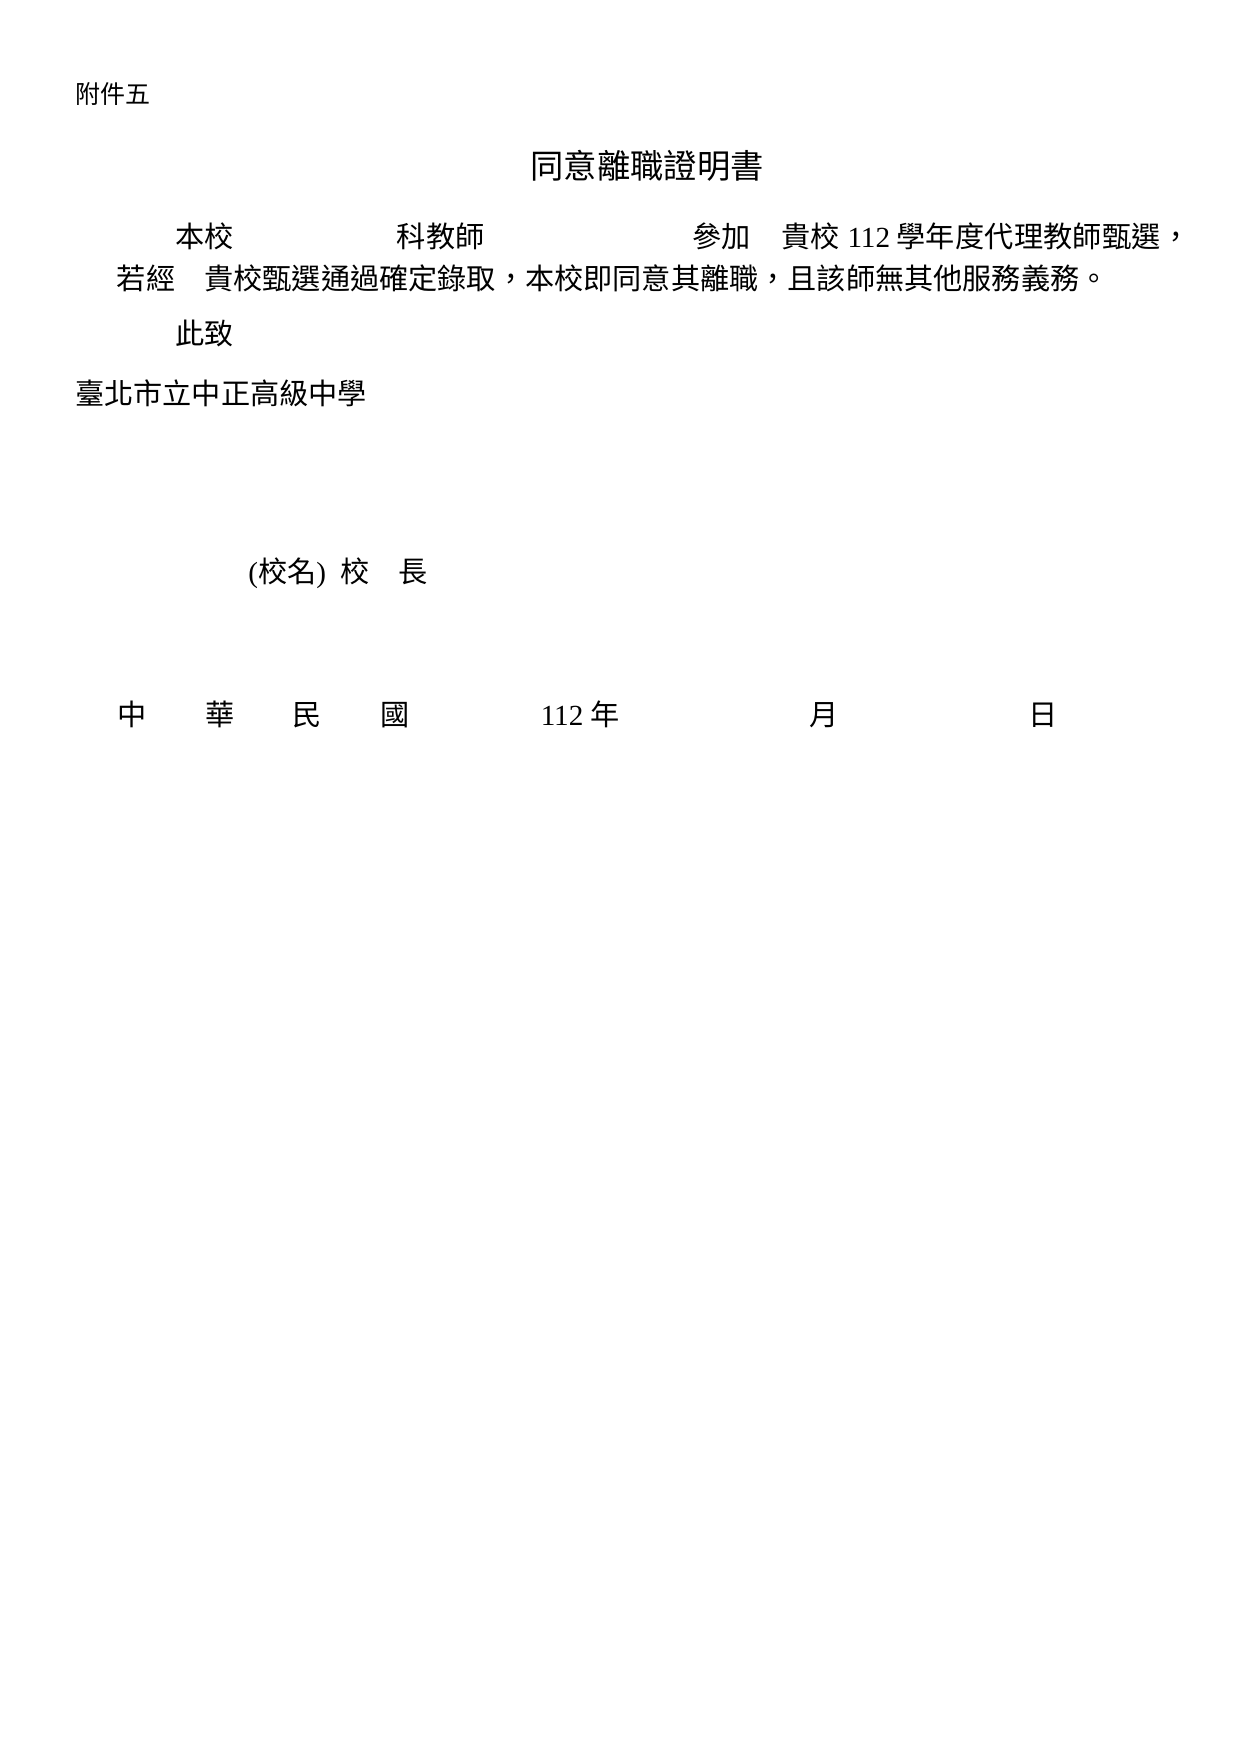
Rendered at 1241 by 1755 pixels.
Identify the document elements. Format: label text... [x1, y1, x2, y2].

text 附件五 [75, 75, 1166, 111]
text 此致 [117, 310, 1161, 353]
text 本校 科教師 參加 貴校112學年度代理教師甄選，若經 貴校甄選通過確定錄取，本校即同意其離職，且該師無其他服務義務。 [117, 213, 1161, 298]
text 同意離職證明書 [150, 140, 1136, 188]
text 中 華 民 國 112 年 月 日 [75, 692, 1100, 758]
text (校名) 校 長 [125, 549, 1100, 591]
text 臺北市立中正高級中學 [75, 378, 1166, 411]
